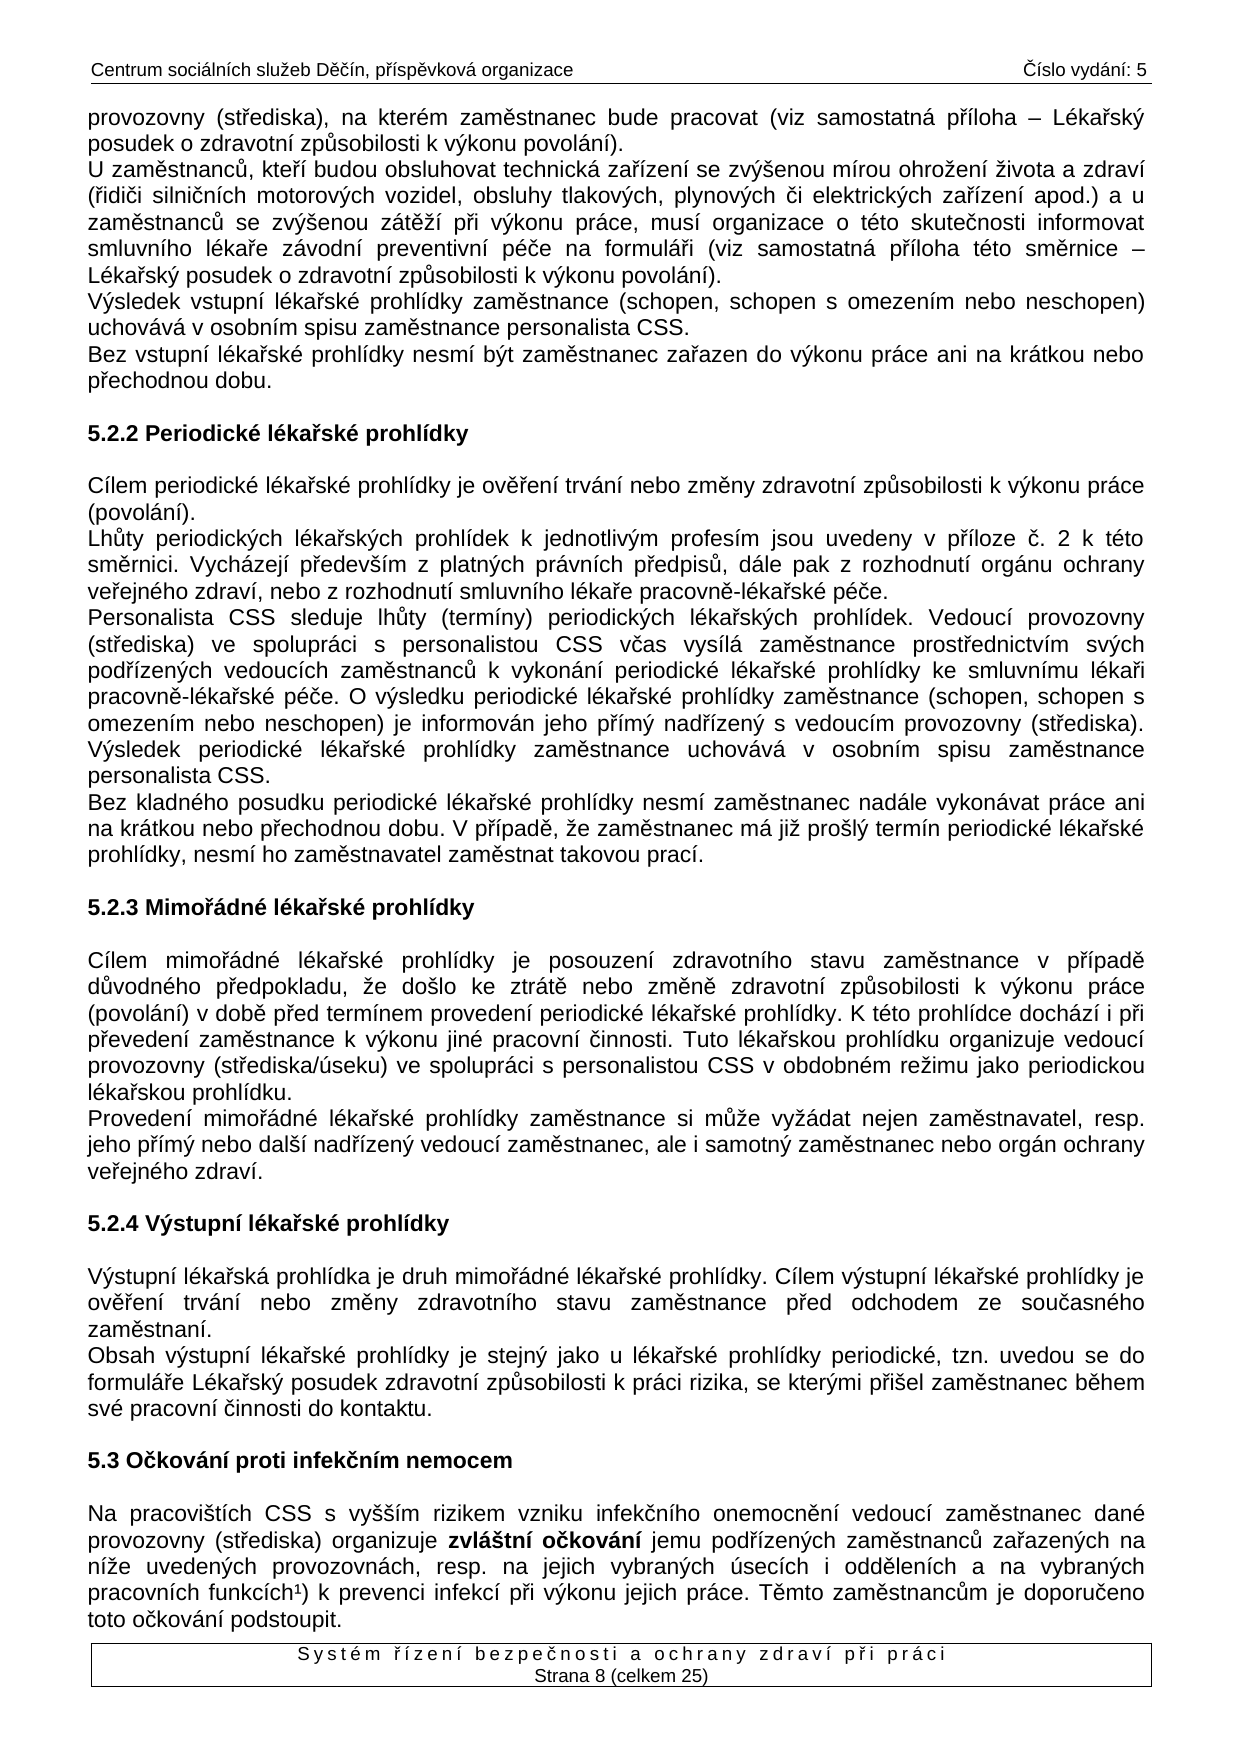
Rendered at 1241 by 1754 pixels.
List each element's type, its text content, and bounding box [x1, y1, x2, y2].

text Bez vstupní lékařské prohlídky nesmí být zaměstnanec zařazen do výkonu práce ani na krátkou nebo přechodnou dobu. [87, 341, 1146, 393]
text Provedení mimořádné lékařské prohlídky zaměstnance si může vyžádat nejen zaměstnavatel, resp. jeho přímý nebo další nadřízený vedoucí zaměstnanec, ale i samotný zaměstnanec nebo orgán ochrany veřejného zdraví. [87, 1105, 1146, 1184]
text 5.3 Očkování proti infekčním nemocem [87, 1447, 1146, 1474]
text U zaměstnanců, kteří budou obsluhovat technická zařízení se zvýšenou mírou ohrožení života a zdraví (řidiči silničních motorových vozidel, obsluhy tlakových, plynových či elektrických zařízení apod.) a u zaměstnanců se zvýšenou zátěží při výkonu práce, musí organizace o této skutečnosti informovat smluvního lékaře závodní preventivní péče na formuláři (viz samostatná příloha této směrnice – Lékařský posudek o zdravotní způsobilosti k výkonu povolání). [87, 156, 1146, 288]
text Bez kladného posudku periodické lékařské prohlídky nesmí zaměstnanec nadále vykonávat práce ani na krátkou nebo přechodnou dobu. V případě, že zaměstnanec má již prošlý termín periodické lékařské prohlídky, nesmí ho zaměstnavatel zaměstnat takovou prací. [87, 789, 1146, 868]
text Obsah výstupní lékařské prohlídky je stejný jako u lékařské prohlídky periodické, tzn. uvedou se do formuláře Lékařský posudek zdravotní způsobilosti k práci rizika, se kterými přišel zaměstnanec během své pracovní činnosti do kontaktu. [87, 1342, 1146, 1421]
text 5.2.3 Mimořádné lékařské prohlídky [87, 894, 1146, 920]
text 5.2.4 Výstupní lékařské prohlídky [87, 1210, 1146, 1237]
text provozovny (střediska), na kterém zaměstnanec bude pracovat (viz samostatná příloha – Lékařský posudek o zdravotní způsobilosti k výkonu povolání). [87, 103, 1146, 156]
text Cílem mimořádné lékařské prohlídky je posouzení zdravotního stavu zaměstnance v případě důvodného předpokladu, že došlo ke ztrátě nebo změně zdravotní způsobilosti k výkonu práce (povolání) v době před termínem provedení periodické lékařské prohlídky. K této prohlídce dochází i při převedení zaměstnance k výkonu jiné pracovní činnosti. Tuto lékařskou prohlídku organizuje vedoucí provozovny (střediska/úseku) ve spolupráci s personalistou CSS v obdobném režimu jako periodickou lékařskou prohlídku. [87, 947, 1146, 1105]
text Na pracovištích CSS s vyšším rizikem vzniku infekčního onemocnění vedoucí zaměstnanec dané provozovny (střediska) organizuje zvláštní očkování jemu podřízených zaměstnanců zařazených na níže uvedených provozovnách, resp. na jejich vybraných úsecích i odděleních a na vybraných pracovních funkcích¹) k prevenci infekcí při výkonu jejich práce. Těmto zaměstnancům je doporučeno toto očkování podstoupit. [87, 1500, 1146, 1632]
text Výstupní lékařská prohlídka je druh mimořádné lékařské prohlídky. Cílem výstupní lékařské prohlídky je ověření trvání nebo změny zdravotního stavu zaměstnance před odchodem ze současného zaměstnaní. [87, 1263, 1146, 1342]
text Lhůty periodických lékařských prohlídek k jednotlivým profesím jsou uvedeny v příloze č. 2 k této směrnici. Vycházejí především z platných právních předpisů, dále pak z rozhodnutí orgánu ochrany veřejného zdraví, nebo z rozhodnutí smluvního lékaře pracovně-lékařské péče. [87, 525, 1146, 604]
text Cílem periodické lékařské prohlídky je ověření trvání nebo změny zdravotní způsobilosti k výkonu práce (povolání). [87, 472, 1146, 525]
text Výsledek vstupní lékařské prohlídky zaměstnance (schopen, schopen s omezením nebo neschopen) uchovává v osobním spisu zaměstnance personalista CSS. [87, 288, 1146, 341]
text 5.2.2 Periodické lékařské prohlídky [87, 420, 1146, 446]
text Personalista CSS sleduje lhůty (termíny) periodických lékařských prohlídek. Vedoucí provozovny (střediska) ve spolupráci s personalistou CSS včas vysílá zaměstnance prostřednictvím svých podřízených vedoucích zaměstnanců k vykonání periodické lékařské prohlídky ke smluvnímu lékaři pracovně-lékařské péče. O výsledku periodické lékařské prohlídky zaměstnance (schopen, schopen s omezením nebo neschopen) je informován jeho přímý nadřízený s vedoucím provozovny (střediska). Výsledek periodické lékařské prohlídky zaměstnance uchovává v osobním spisu zaměstnance personalista CSS. [87, 604, 1146, 789]
